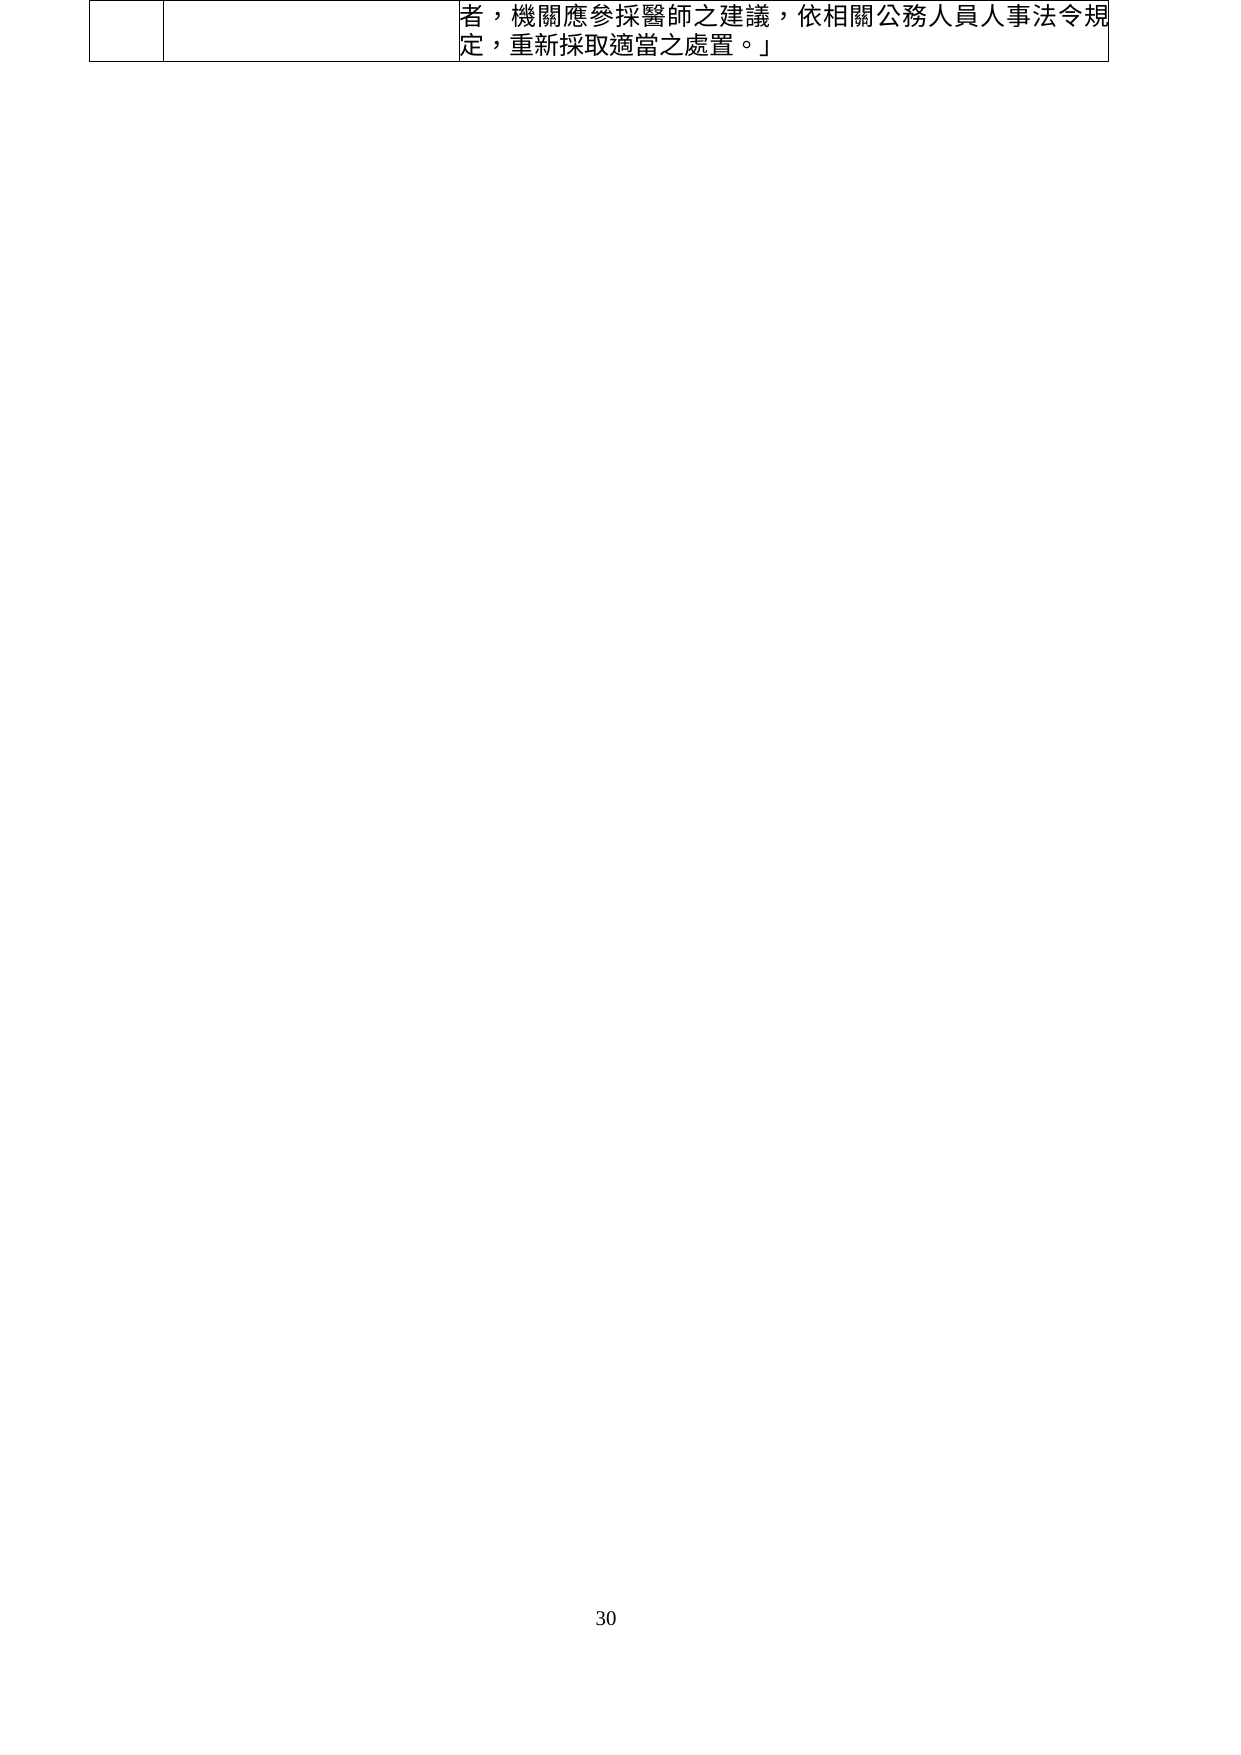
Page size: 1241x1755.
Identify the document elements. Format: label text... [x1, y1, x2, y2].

table_cell 者，機關應參採醫師之建議，依相關公務人員人事法令規定，重新採取適當之處置。」 [460, 1, 1108, 61]
table_cell [90, 1, 163, 61]
table_cell [164, 1, 459, 61]
